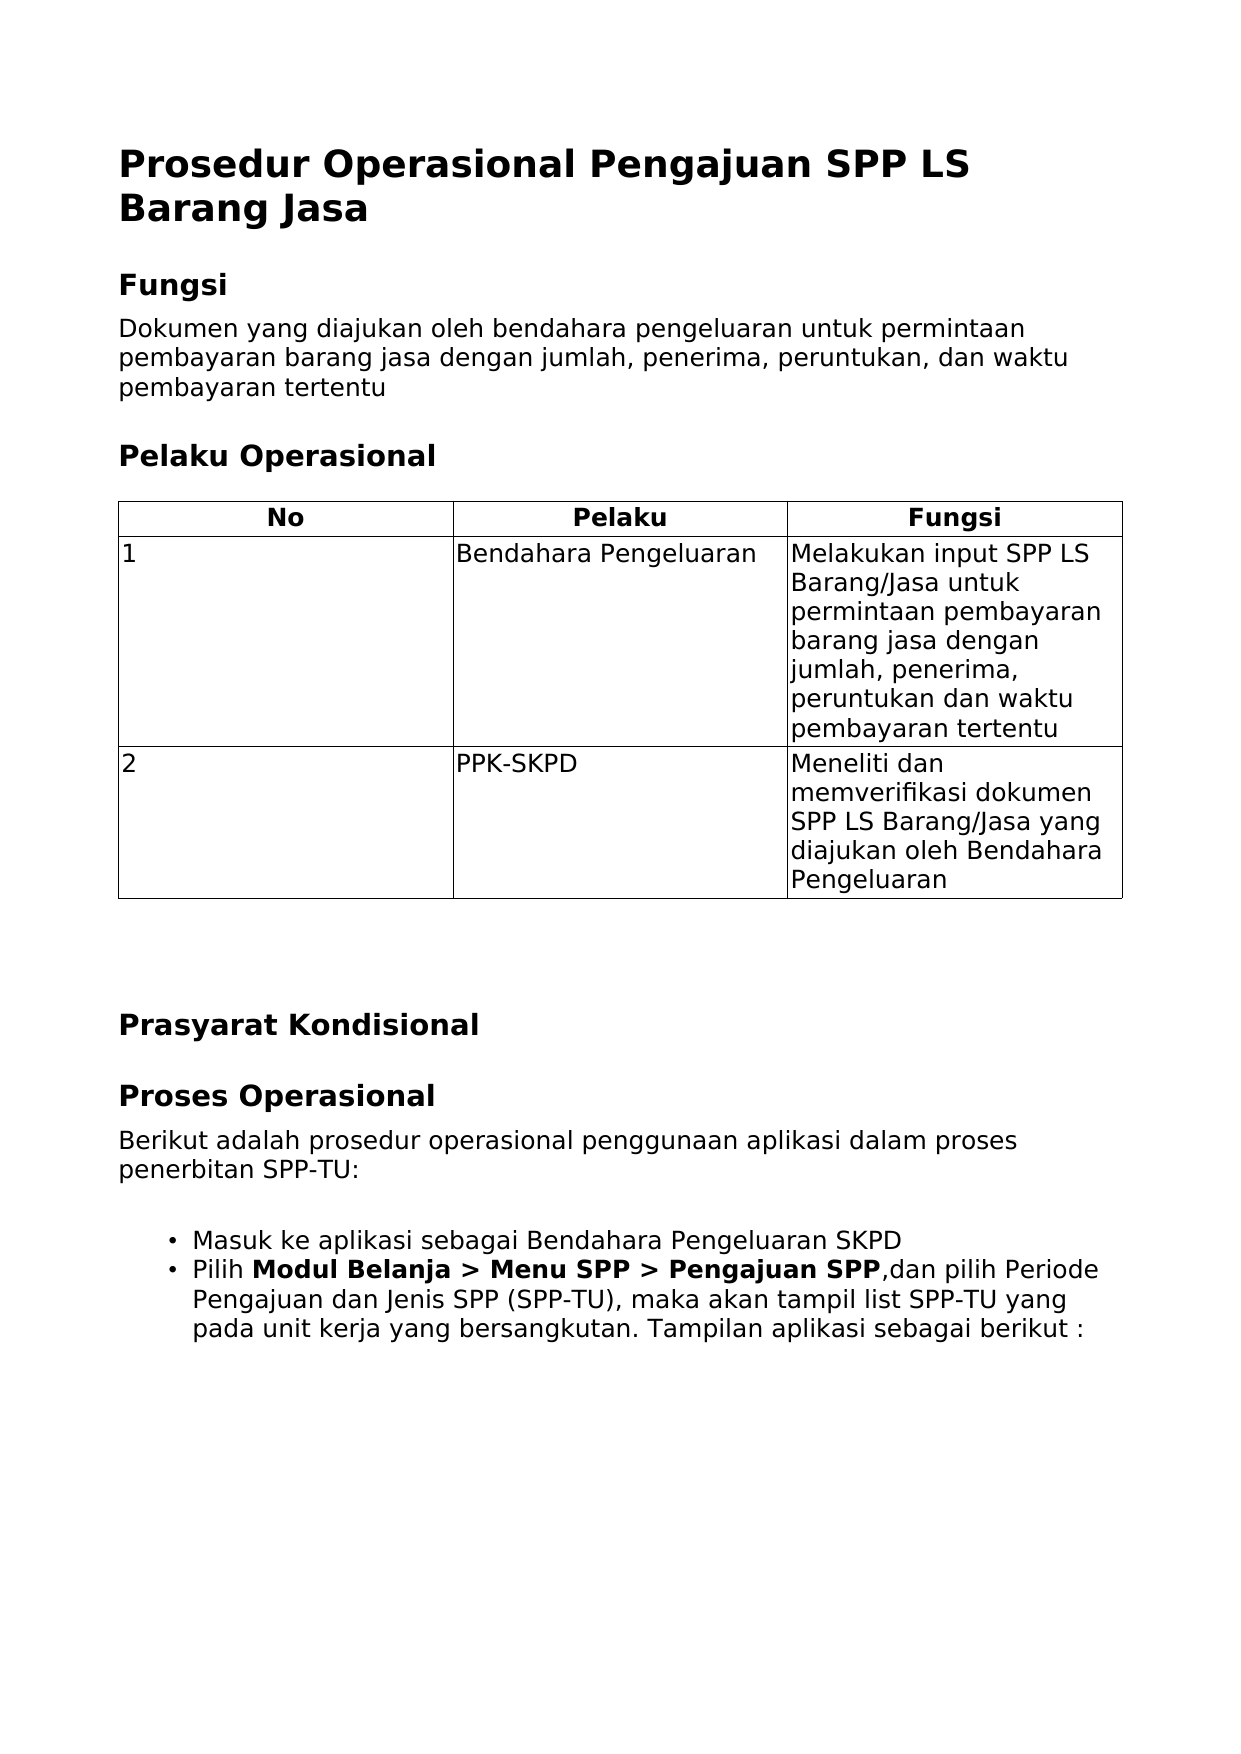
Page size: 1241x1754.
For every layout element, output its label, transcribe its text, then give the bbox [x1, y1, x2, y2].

text Dokumen yang diajukan oleh bendahara pengeluaran untuk permintaan pembayaran barang jasa dengan jumlah, penerima, peruntukan, dan waktu pembayaran tertentu [118, 314, 1122, 402]
table_header Fungsi [788, 502, 1122, 536]
subtitle Prasyarat Kondisional [118, 1008, 1122, 1042]
subtitle Fungsi [118, 268, 1122, 302]
table_cell Meneliti dan memverifikasi dokumen SPP LS Barang/Jasa yang diajukan oleh Bendahara Pengeluaran [788, 747, 1122, 898]
table_cell 1 [119, 537, 453, 746]
text Berikut adalah prosedur operasional penggunaan aplikasi dalam proses penerbitan SPP-TU: [118, 1126, 1122, 1184]
table_header Pelaku [454, 502, 787, 536]
table_cell Melakukan input SPP LS Barang/Jasa untuk permintaan pembayaran barang jasa dengan jumlah, penerima, peruntukan dan waktu pembayaran tertentu [788, 537, 1122, 746]
list Masuk ke aplikasi sebagai Bendahara Pengeluaran SKPD [177, 1227, 1122, 1256]
list Pilih Modul Belanja > Menu SPP > Pengajuan SPP,dan pilih Periode Pengajuan dan Jenis SPP (SPP-TU), maka akan tampil list SPP-TU yang pada unit kerja yang bersangkutan. Tampilan aplikasi sebagai berikut : [177, 1256, 1122, 1343]
subtitle Prosedur Operasional Pengajuan SPP LS Barang Jasa [118, 143, 1122, 230]
table_header No [119, 502, 453, 536]
table_cell PPK-SKPD [454, 747, 787, 898]
subtitle Proses Operasional [118, 1080, 1122, 1114]
subtitle Pelaku Operasional [118, 439, 1122, 473]
table_cell 2 [119, 747, 453, 898]
table_cell Bendahara Pengeluaran [454, 537, 787, 746]
